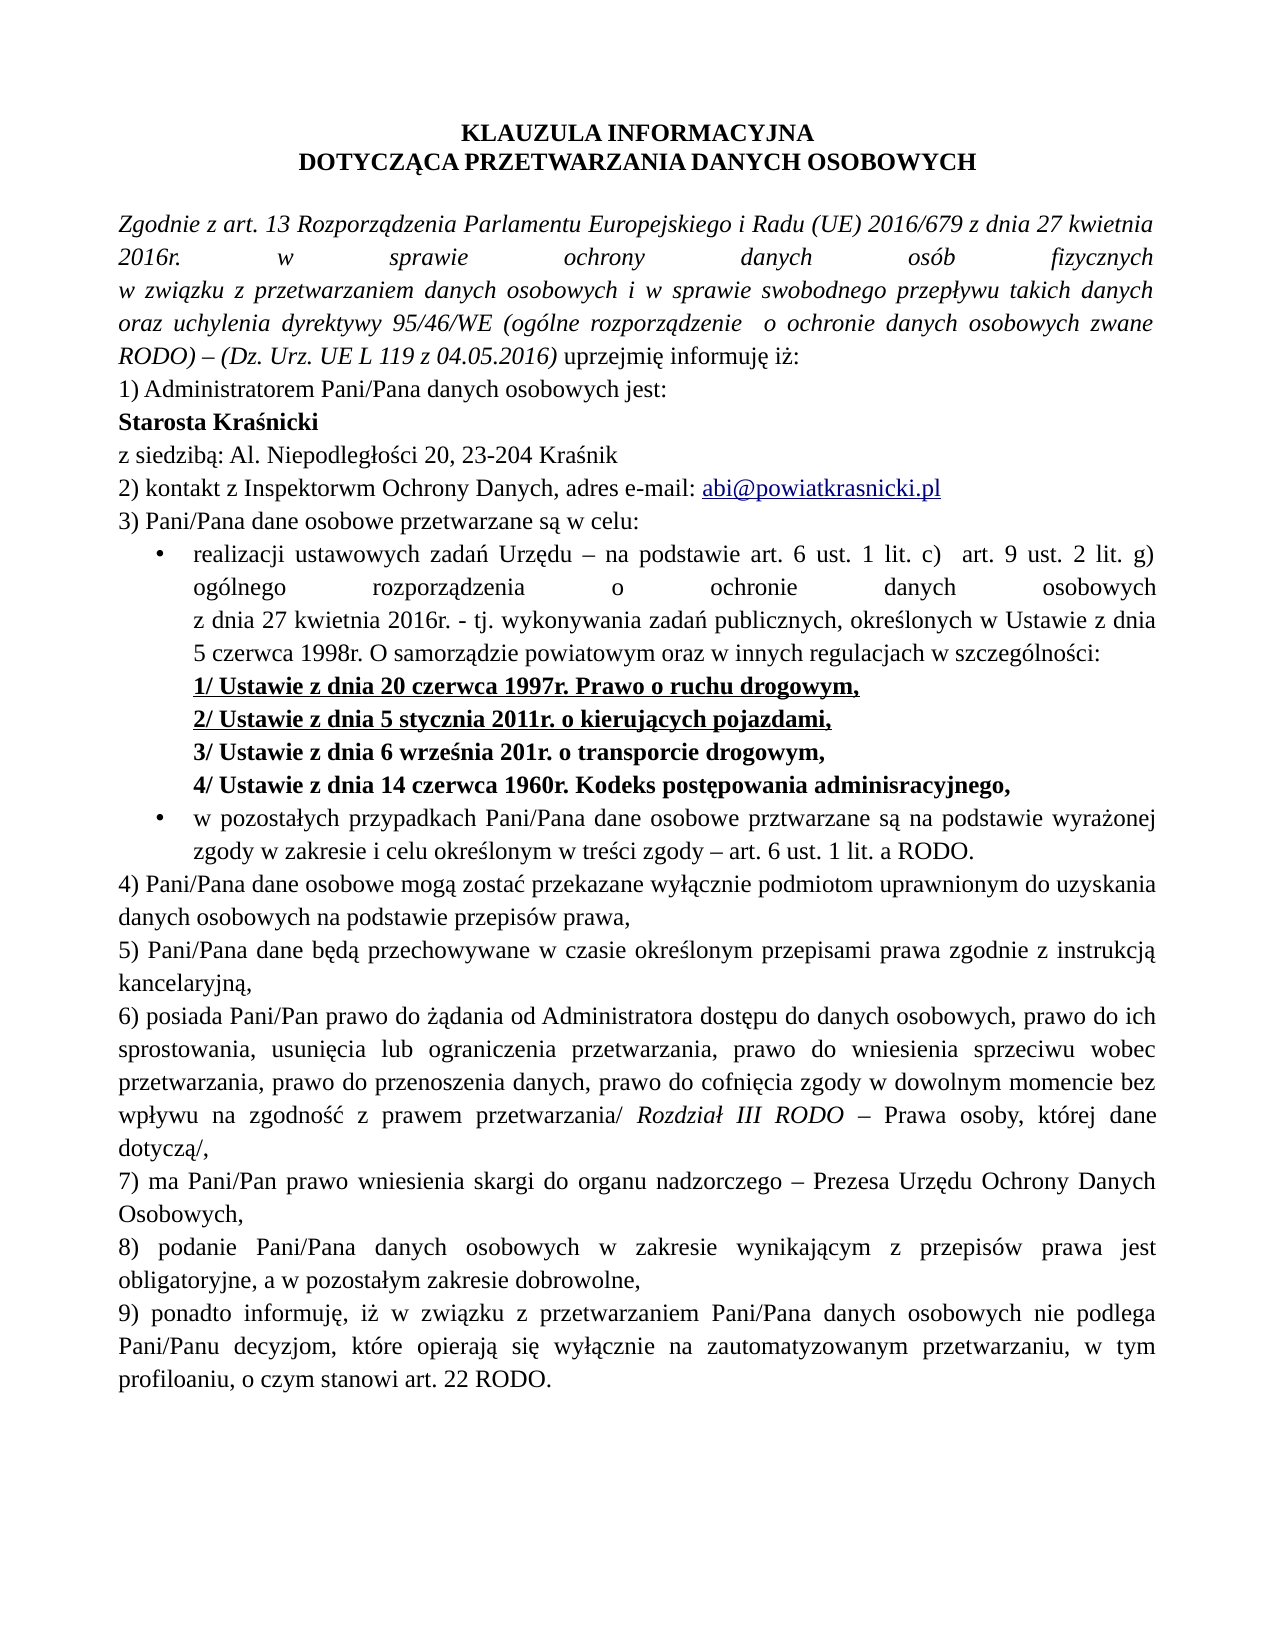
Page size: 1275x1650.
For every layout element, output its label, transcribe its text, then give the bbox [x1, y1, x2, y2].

text 2) kontakt z Inspektorwm Ochrony Danych, adres e-mail: abi@powiatkrasnicki.pl [118, 473, 1157, 502]
text 9) ponadto informuję, iż w związku z przetwarzaniem Pani/Pana danych osobowych nie podlega Pani/Panu decyzjom, które opierają się wyłącznie na zautomatyzowanym przetwarzaniu, w tym profiloaniu, o czym stanowi art. 22 RODO. [118, 1298, 1157, 1393]
text Starosta Kraśnicki [118, 407, 1157, 436]
text 5) Pani/Pana dane będą przechowywane w czasie określonym przepisami prawa zgodnie z instrukcją kancelaryjną, [118, 935, 1157, 997]
text z siedzibą: Al. Niepodległości 20, 23-204 Kraśnik [118, 440, 1157, 468]
list 3/ Ustawie z dnia 6 września 201r. o transporcie drogowym, [156, 737, 1157, 766]
text 1) Administratorem Pani/Pana danych osobowych jest: [118, 374, 1157, 402]
text 3) Pani/Pana dane osobowe przetwarzane są w celu: [118, 506, 1157, 534]
text Zgodnie z art. 13 Rozporządzenia Parlamentu Europejskiego i Radu (UE) 2016/679 z dnia 27 kwietnia 2016r. w sprawie ochrony danych osób fizycznych w związku z przetwarzaniem danych osobowych i w sprawie swobodnego przepływu takich danych oraz uchylenia dyrektywy 95/46/WE (ogólne rozporządzenie o ochronie danych osobowych zwane RODO) – (Dz. Urz. UE L 119 z 04.05.2016) uprzejmię informuję iż: [118, 176, 1157, 369]
list w pozostałych przypadkach Pani/Pana dane osobowe prztwarzane są na podstawie wyrażonej zgody w zakresie i celu określonym w treści zgody – art. 6 ust. 1 lit. a RODO. [156, 803, 1157, 865]
text 4) Pani/Pana dane osobowe mogą zostać przekazane wyłącznie podmiotom uprawnionym do uzyskania danych osobowych na podstawie przepisów prawa, [118, 869, 1157, 931]
text 6) posiada Pani/Pan prawo do żądania od Administratora dostępu do danych osobowych, prawo do ich sprostowania, usunięcia lub ograniczenia przetwarzania, prawo do wniesienia sprzeciwu wobec przetwarzania, prawo do przenoszenia danych, prawo do cofnięcia zgody w dowolnym momencie bez wpływu na zgodność z prawem przetwarzania/ Rozdział III RODO – Prawa osoby, której dane dotyczą/, [118, 1001, 1157, 1162]
text 8) podanie Pani/Pana danych osobowych w zakresie wynikającym z przepisów prawa jest obligatoryjne, a w pozostałym zakresie dobrowolne, [118, 1232, 1157, 1294]
list realizacji ustawowych zadań Urzędu – na podstawie art. 6 ust. 1 lit. c) art. 9 ust. 2 lit. g) ogólnego rozporządzenia o ochronie danych osobowych z dnia 27 kwietnia 2016r. - tj. wykonywania zadań publicznych, określonych w Ustawie z dnia 5 czerwca 1998r. O samorządzie powiatowym oraz w innych regulacjach w szczególności: [156, 539, 1157, 667]
text KLAUZULA INFORMACYJNA DOTYCZĄCA PRZETWARZANIA DANYCH OSOBOWYCH [118, 118, 1157, 176]
list 1/ Ustawie z dnia 20 czerwca 1997r. Prawo o ruchu drogowym, [156, 671, 1157, 700]
text 7) ma Pani/Pan prawo wniesienia skargi do organu nadzorczego – Prezesa Urzędu Ochrony Danych Osobowych, [118, 1166, 1157, 1228]
list 4/ Ustawie z dnia 14 czerwca 1960r. Kodeks postępowania adminisracyjnego, [156, 770, 1157, 799]
list 2/ Ustawie z dnia 5 stycznia 2011r. o kierujących pojazdami, [156, 704, 1157, 733]
